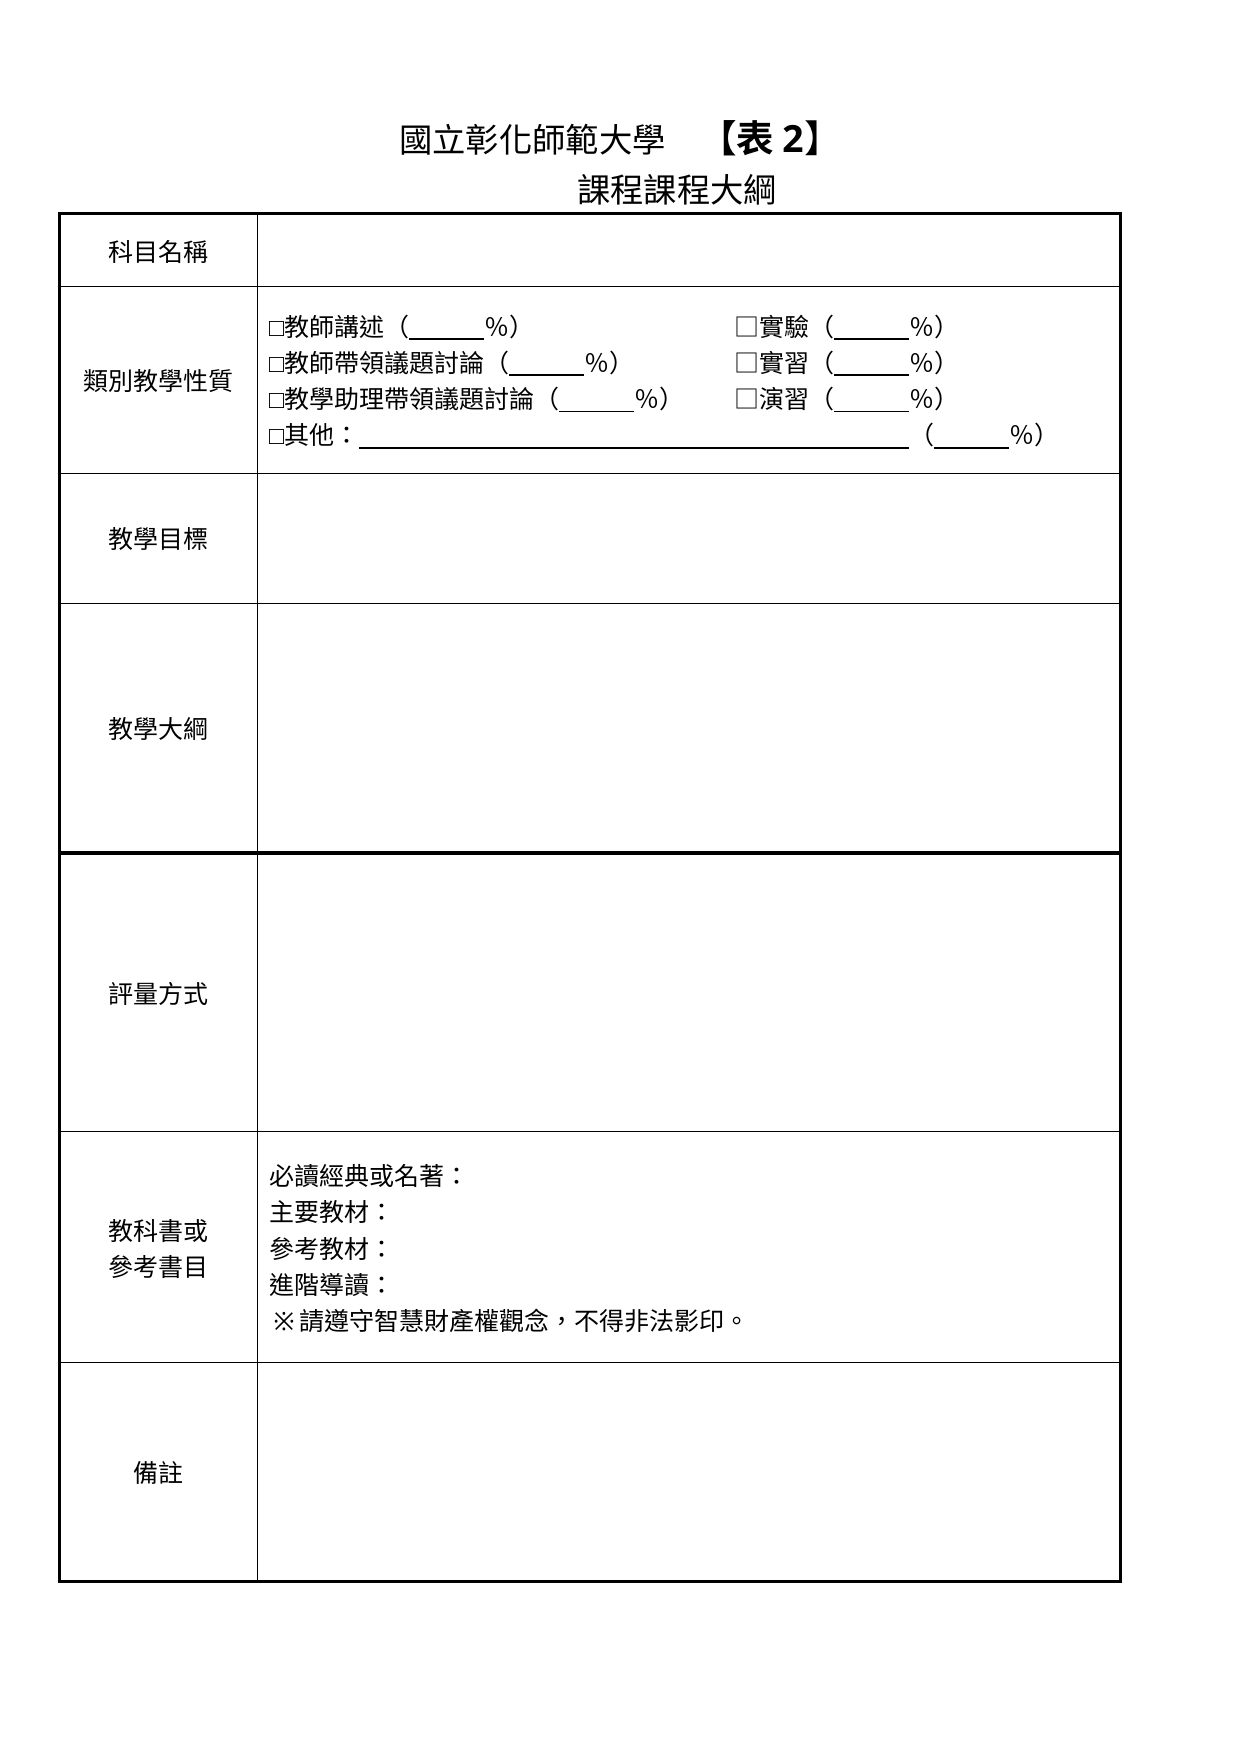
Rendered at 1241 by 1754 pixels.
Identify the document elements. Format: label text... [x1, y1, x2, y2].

table_cell 評量方式 [61, 855, 257, 1131]
table_header 科目名稱 [61, 215, 257, 286]
text 課程課程大綱 [59, 163, 1181, 212]
table_cell □教師講述（ ％） □實驗（ ％） □教師帶領議題討論（ ％） □實習（ ％） □教學助理帶領議題討論（ ％） □演習（ ％） □其他： （ ％） [258, 287, 1119, 472]
table_cell 教學目標 [61, 474, 257, 603]
table_cell 備註 [61, 1363, 257, 1580]
table_cell [258, 855, 1119, 1131]
table_cell 必讀經典或名著： 主要教材： 參考教材： 進階導讀： ※請遵守智慧財產權觀念，不得非法影印。 [258, 1132, 1119, 1362]
table_header [258, 215, 1119, 286]
text 國立彰化師範大學 【表2】 [59, 109, 1181, 163]
table_cell [258, 1363, 1119, 1580]
table_cell 類別教學性質 [61, 287, 257, 472]
table_cell [258, 604, 1119, 851]
table_cell 教學大綱 [61, 604, 257, 851]
table_cell 教科書或 參考書目 [61, 1132, 257, 1362]
table_cell [258, 474, 1119, 603]
